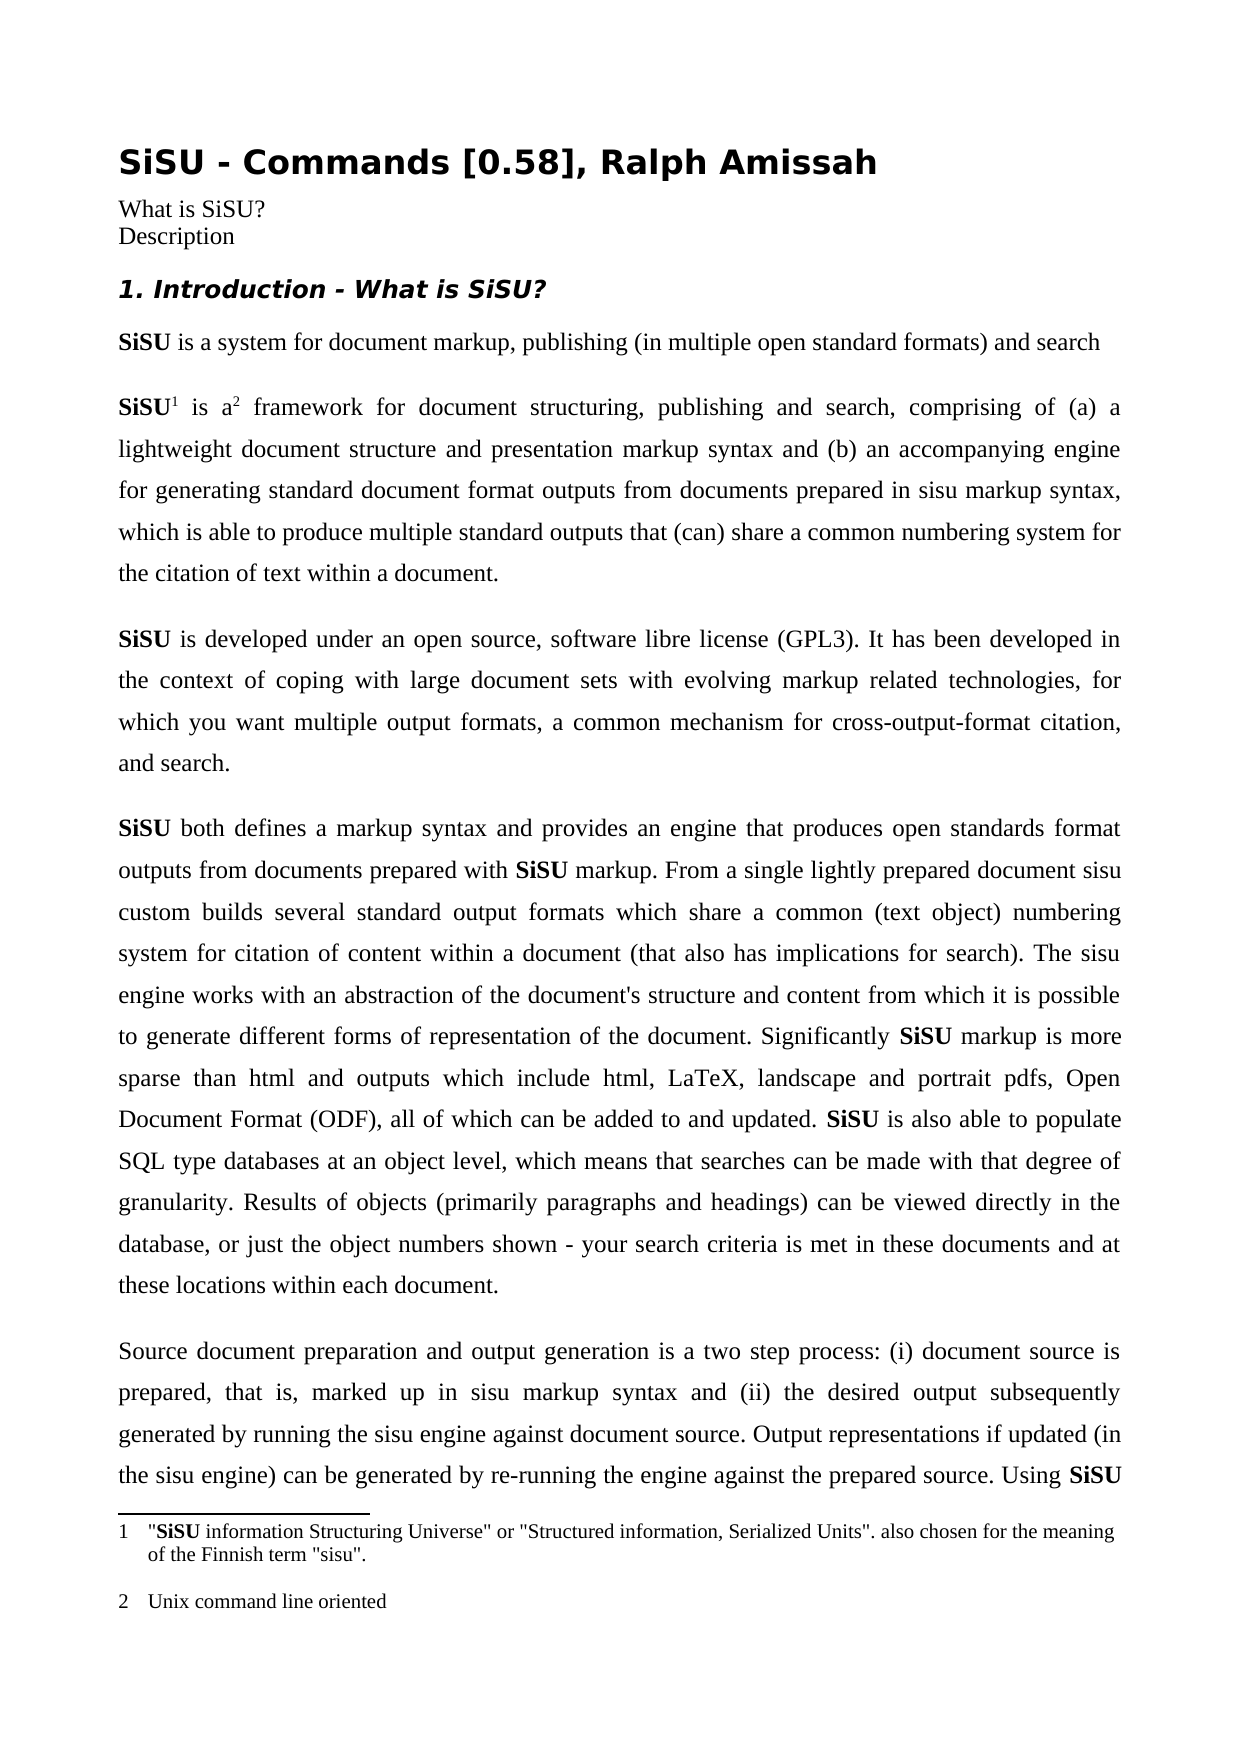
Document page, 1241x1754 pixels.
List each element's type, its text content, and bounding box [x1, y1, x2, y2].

subtitle Description [118, 222, 1122, 250]
text SiSU is developed under an open source, software libre license (GPL3). It has been developed in the context of coping with large document sets with evolving markup related technologies, for which you want multiple output formats, a common mechanism for cross-output-format citation, and search. [118, 625, 1122, 777]
text "SiSU information Structuring Universe" or "Structured information, Serialized Units". also chosen for the meaning of the Finnish term "sisu". [118, 1520, 1122, 1566]
text Unix command line oriented [118, 1589, 1122, 1613]
text SiSU both defines a markup syntax and provides an engine that produces open standards format outputs from documents prepared with SiSU markup. From a single lightly prepared document sisu custom builds several standard output formats which share a common (text object) numbering system for citation of content within a document (that also has implications for search). The sisu engine works with an abstraction of the document's structure and content from which it is possible to generate different forms of representation of the document. Significantly SiSU markup is more sparse than html and outputs which include html, LaTeX, landscape and portrait pdfs, Open Document Format (ODF), all of which can be added to and updated. SiSU is also able to populate SQL type databases at an object level, which means that searches can be made with that degree of granularity. Results of objects (primarily paragraphs and headings) can be viewed directly in the database, or just the object numbers shown - your search criteria is met in these documents and at these locations within each document. [118, 814, 1122, 1299]
subtitle What is SiSU? [118, 195, 1122, 222]
subtitle 1. Introduction - What is SiSU? [118, 275, 1122, 304]
text SiSU is a framework for document structuring, publishing and search, comprising of (a) a lightweight document structure and presentation markup syntax and (b) an accompanying engine for generating standard document format outputs from documents prepared in sisu markup syntax, which is able to produce multiple standard outputs that (can) share a common numbering system for the citation of text within a document. [118, 393, 1122, 587]
text Source document preparation and output generation is a two step process: (i) document source is prepared, that is, marked up in sisu markup syntax and (ii) the desired output subsequently generated by running the sisu engine against document source. Output representations if updated (in the sisu engine) can be generated by re-running the engine against the prepared source. Using SiSU [118, 1337, 1122, 1489]
text SiSU is a system for document markup, publishing (in multiple open standard formats) and search [118, 328, 1122, 356]
subtitle SiSU - Commands [0.58], Ralph Amissah [118, 143, 1122, 182]
